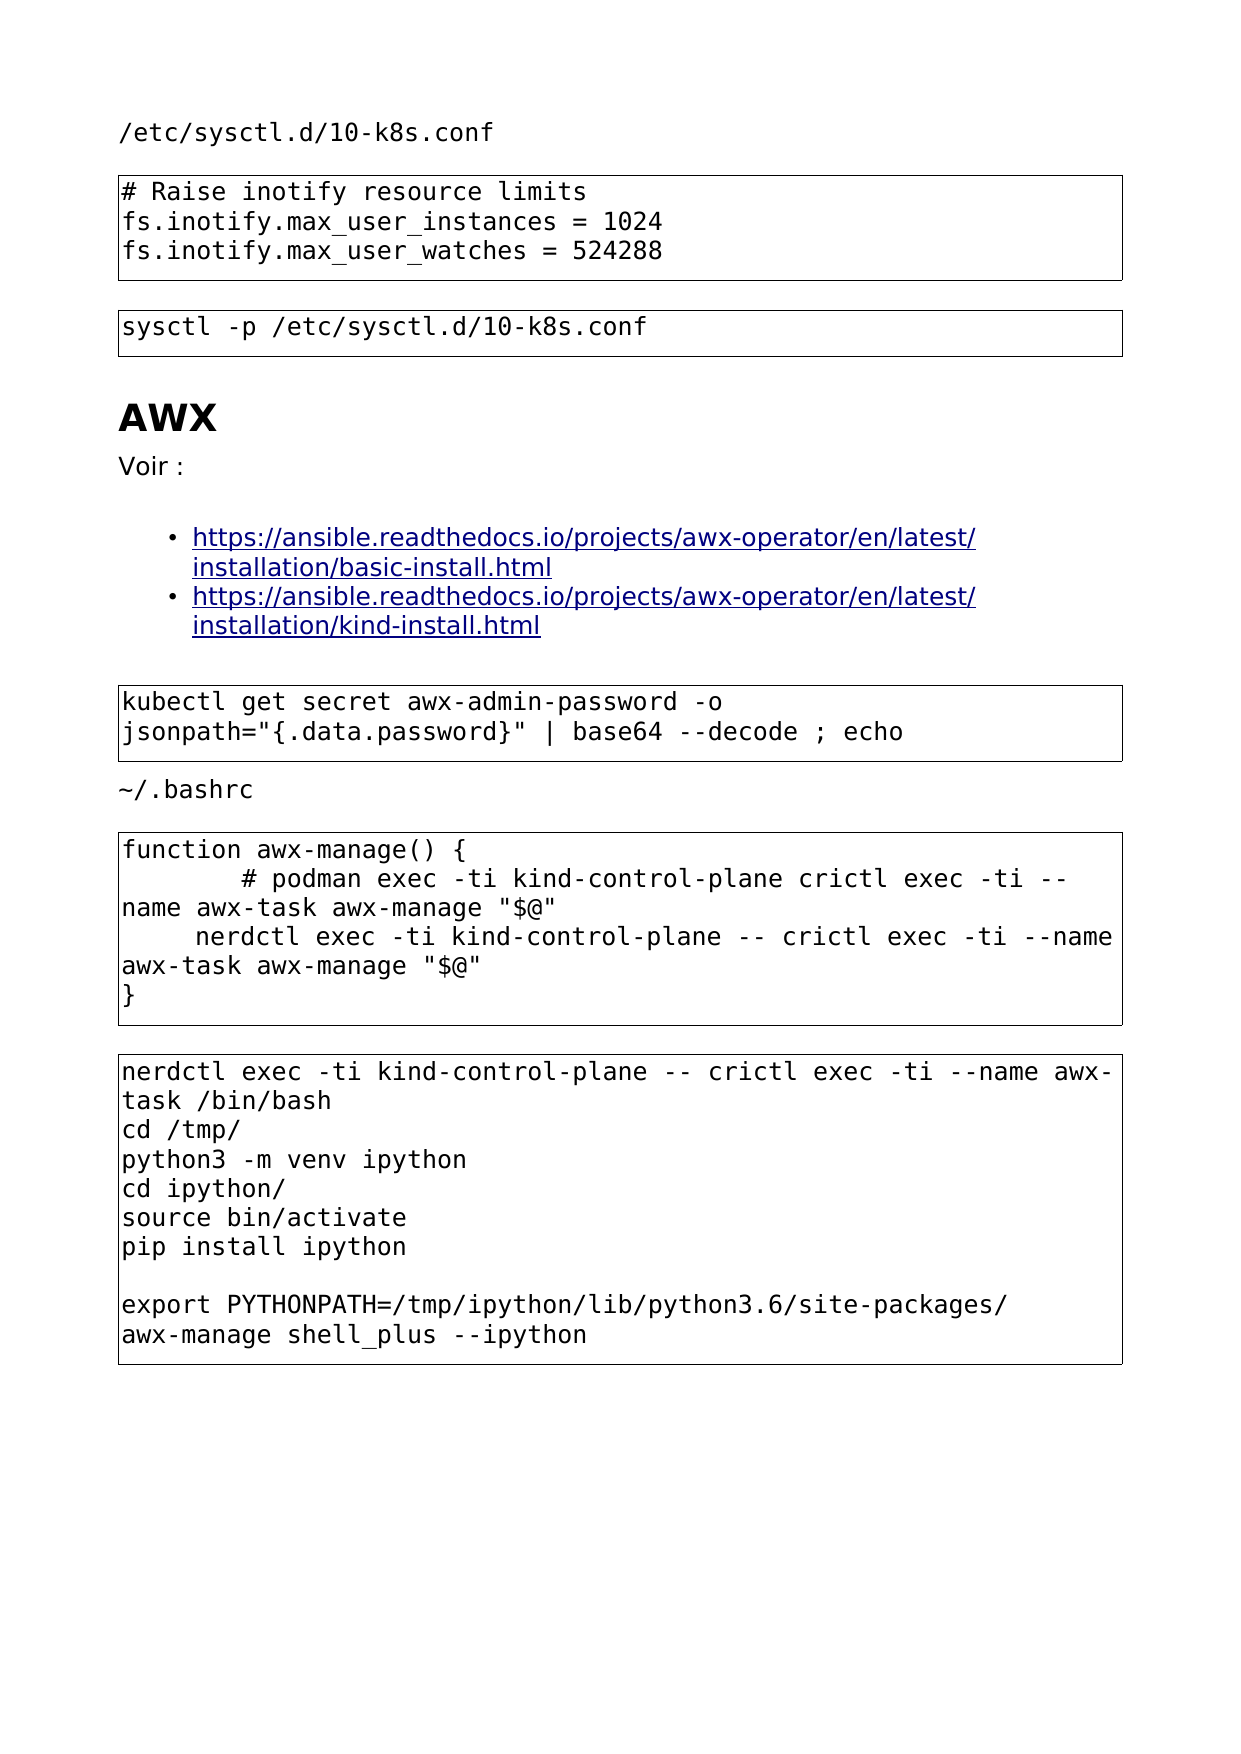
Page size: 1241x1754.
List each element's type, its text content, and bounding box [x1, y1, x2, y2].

table_header nerdctl exec -ti kind-control-plane -- crictl exec -ti --name awx-task /bin/bash cd /tmp/ python3 -m venv ipython cd ipython/ source bin/activate pip install ipython export PYTHONPATH=/tmp/ipython/lib/python3.6/site-packages/ awx-manage shell_plus --ipython [119, 1055, 1122, 1364]
text Voir : [118, 452, 1122, 482]
table_header sysctl -p /etc/sysctl.d/10-k8s.conf [119, 311, 1122, 356]
text ~/.bashrc [118, 775, 1122, 804]
table_header # Raise inotify resource limits fs.inotify.max_user_instances = 1024 fs.inotify.max_user_watches = 524288 [119, 176, 1122, 280]
table_header function awx-manage() { # podman exec -ti kind-control-plane crictl exec -ti --name awx-task awx-manage "$@" nerdctl exec -ti kind-control-plane -- crictl exec -ti --name awx-task awx-manage "$@" } [119, 833, 1122, 1024]
subtitle AWX [118, 396, 1122, 440]
list https://ansible.readthedocs.io/projects/awx-operator/en/latest/installation/basic-install.html [177, 523, 1122, 582]
table_header kubectl get secret awx-admin-password -o jsonpath="{.data.password}" | base64 --decode ; echo [119, 686, 1122, 761]
list https://ansible.readthedocs.io/projects/awx-operator/en/latest/installation/kind-install.html [177, 582, 1122, 640]
text /etc/sysctl.d/10-k8s.conf [118, 118, 1122, 147]
